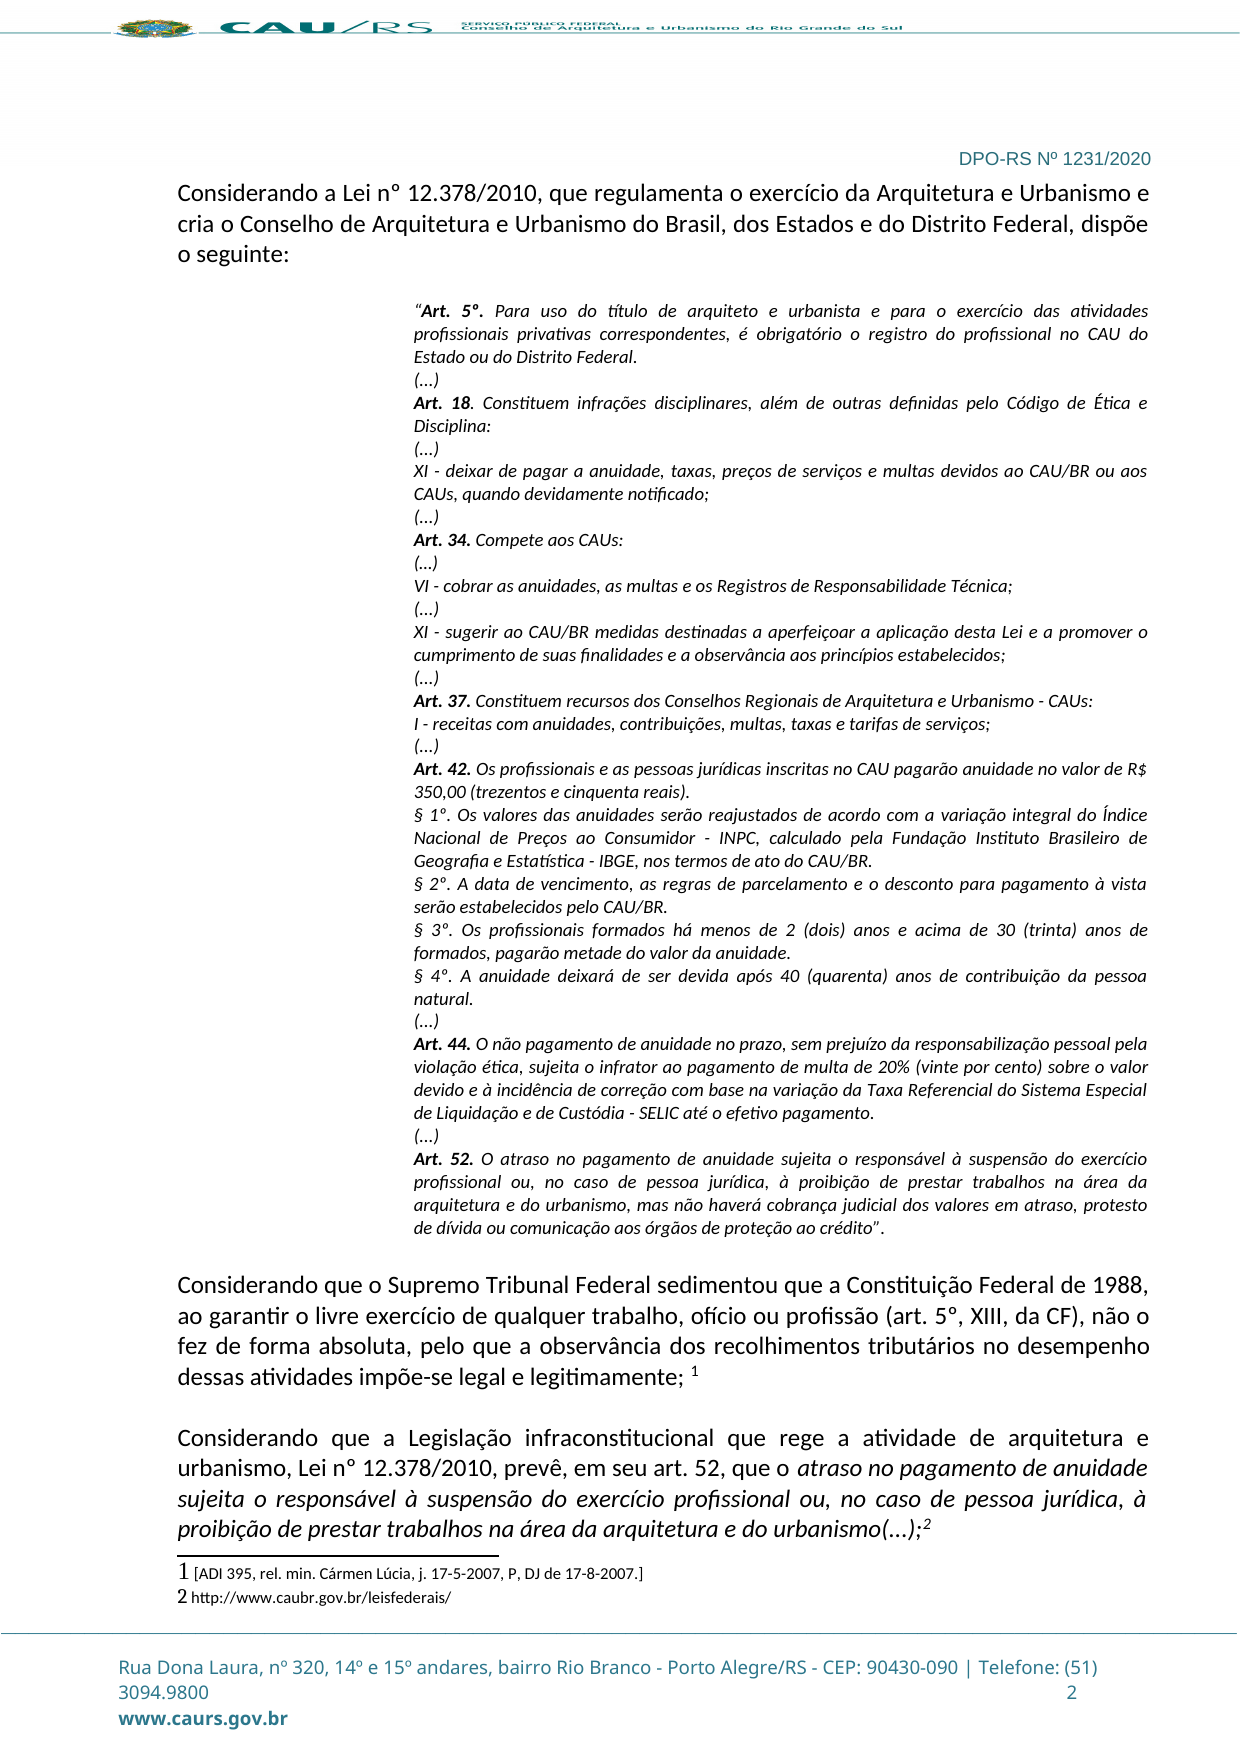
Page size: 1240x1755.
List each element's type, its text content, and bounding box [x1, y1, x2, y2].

text [ADI 395, rel. min. Cármen Lúcia, j. 17-5-2007, P, DJ de 17-8-2007.] [177, 1556, 1151, 1584]
text Considerando que a Legislação infraconstitucional que rege a atividade de arquitetura e urbanismo, Lei nº 12.378/2010, prevê, em seu art. 52, que o atraso no pagamento de anuidade sujeita o responsável à suspensão do exercício profissional ou, no caso de pessoa jurídica, à proibição de prestar trabalhos na área da arquitetura e do urbanismo(...); [177, 1422, 1151, 1544]
list “Art. 5º. Para uso do título de arquiteto e urbanista e para o exercício das atividades profissionais privativas correspondentes, é obrigatório o registro do profissional no CAU do Estado ou do Distrito Federal. [413, 299, 1151, 368]
list § 4º. A anuidade deixará de ser devida após 40 (quarenta) anos de contribuição da pessoa natural. [413, 964, 1151, 1010]
list XI - sugerir ao CAU/BR medidas destinadas a aperfeiçoar a aplicação desta Lei e a promover o cumprimento de suas finalidades e a observância aos princípios estabelecidos; [413, 620, 1151, 666]
list Art. 52. O atraso no pagamento de anuidade sujeita o responsável à suspensão do exercício profissional ou, no caso de pessoa jurídica, à proibição de prestar trabalhos na área da arquitetura e do urbanismo, mas não haverá cobrança judicial dos valores em atraso, protesto de dívida ou comunicação aos órgãos de proteção ao crédito”. [413, 1147, 1151, 1239]
list (...) [413, 1010, 1151, 1033]
text Considerando que o Supremo Tribunal Federal sedimentou que a Constituição Federal de 1988, ao garantir o livre exercício de qualquer trabalho, ofício ou profissão (art. 5º, XIII, da CF), não o fez de forma absoluta, pelo que a observância dos recolhimentos tributários no desempenho dessas atividades impõe-se legal e legitimamente; [177, 1269, 1151, 1391]
list Art. 42. Os profissionais e as pessoas jurídicas inscritas no CAU pagarão anuidade no valor de R$ 350,00 (trezentos e cinquenta reais). [413, 758, 1151, 803]
text (...) [340, 437, 1151, 460]
list § 2º. A data de vencimento, as regras de parcelamento e o desconto para pagamento à vista serão estabelecidos pelo CAU/BR. [413, 872, 1151, 918]
list § 3º. Os profissionais formados há menos de 2 (dois) anos e acima de 30 (trinta) anos de formados, pagarão metade do valor da anuidade. [413, 918, 1151, 964]
list (...) [413, 735, 1151, 758]
list I - receitas com anuidades, contribuições, multas, taxas e tarifas de serviços; [413, 712, 1151, 735]
list (...) [413, 368, 1151, 391]
list (…) [413, 551, 1151, 574]
list (...) [413, 597, 1151, 620]
list Art. 37. Constituem recursos dos Conselhos Regionais de Arquitetura e Urbanismo - CAUs: [413, 689, 1151, 712]
text Art. 44. O não pagamento de anuidade no prazo, sem prejuízo da responsabilização pessoal pela violação ética, sujeita o infrator ao pagamento de multa de 20% (vinte por cento) sobre o valor devido e à incidência de correção com base na variação da Taxa Referencial do Sistema Especial de Liquidação e de Custódia - SELIC até o efetivo pagamento. [413, 1033, 1151, 1124]
list XI - deixar de pagar a anuidade, taxas, preços de serviços e multas devidos ao CAU/BR ou aos CAUs, quando devidamente notificado; [413, 460, 1151, 506]
text Considerando a Lei nº 12.378/2010, que regulamenta o exercício da Arquitetura e Urbanismo e cria o Conselho de Arquitetura e Urbanismo do Brasil, dos Estados e do Distrito Federal, dispõe o seguinte: [177, 177, 1151, 269]
list Art. 18. Constituem infrações disciplinares, além de outras definidas pelo Código de Ética e Disciplina: [413, 391, 1151, 437]
text (...) [413, 1124, 1151, 1147]
list § 1º. Os valores das anuidades serão reajustados de acordo com a variação integral do Índice Nacional de Preços ao Consumidor - INPC, calculado pela Fundação Instituto Brasileiro de Geografia e Estatística - IBGE, nos termos de ato do CAU/BR. [413, 803, 1151, 872]
list VI - cobrar as anuidades, as multas e os Registros de Responsabilidade Técnica; [413, 574, 1151, 597]
text http://www.caubr.gov.br/leisfederais/ [177, 1584, 1151, 1608]
list (...) [413, 666, 1151, 689]
list Art. 34. Compete aos CAUs: [413, 528, 1151, 551]
list (...) [413, 506, 1151, 528]
